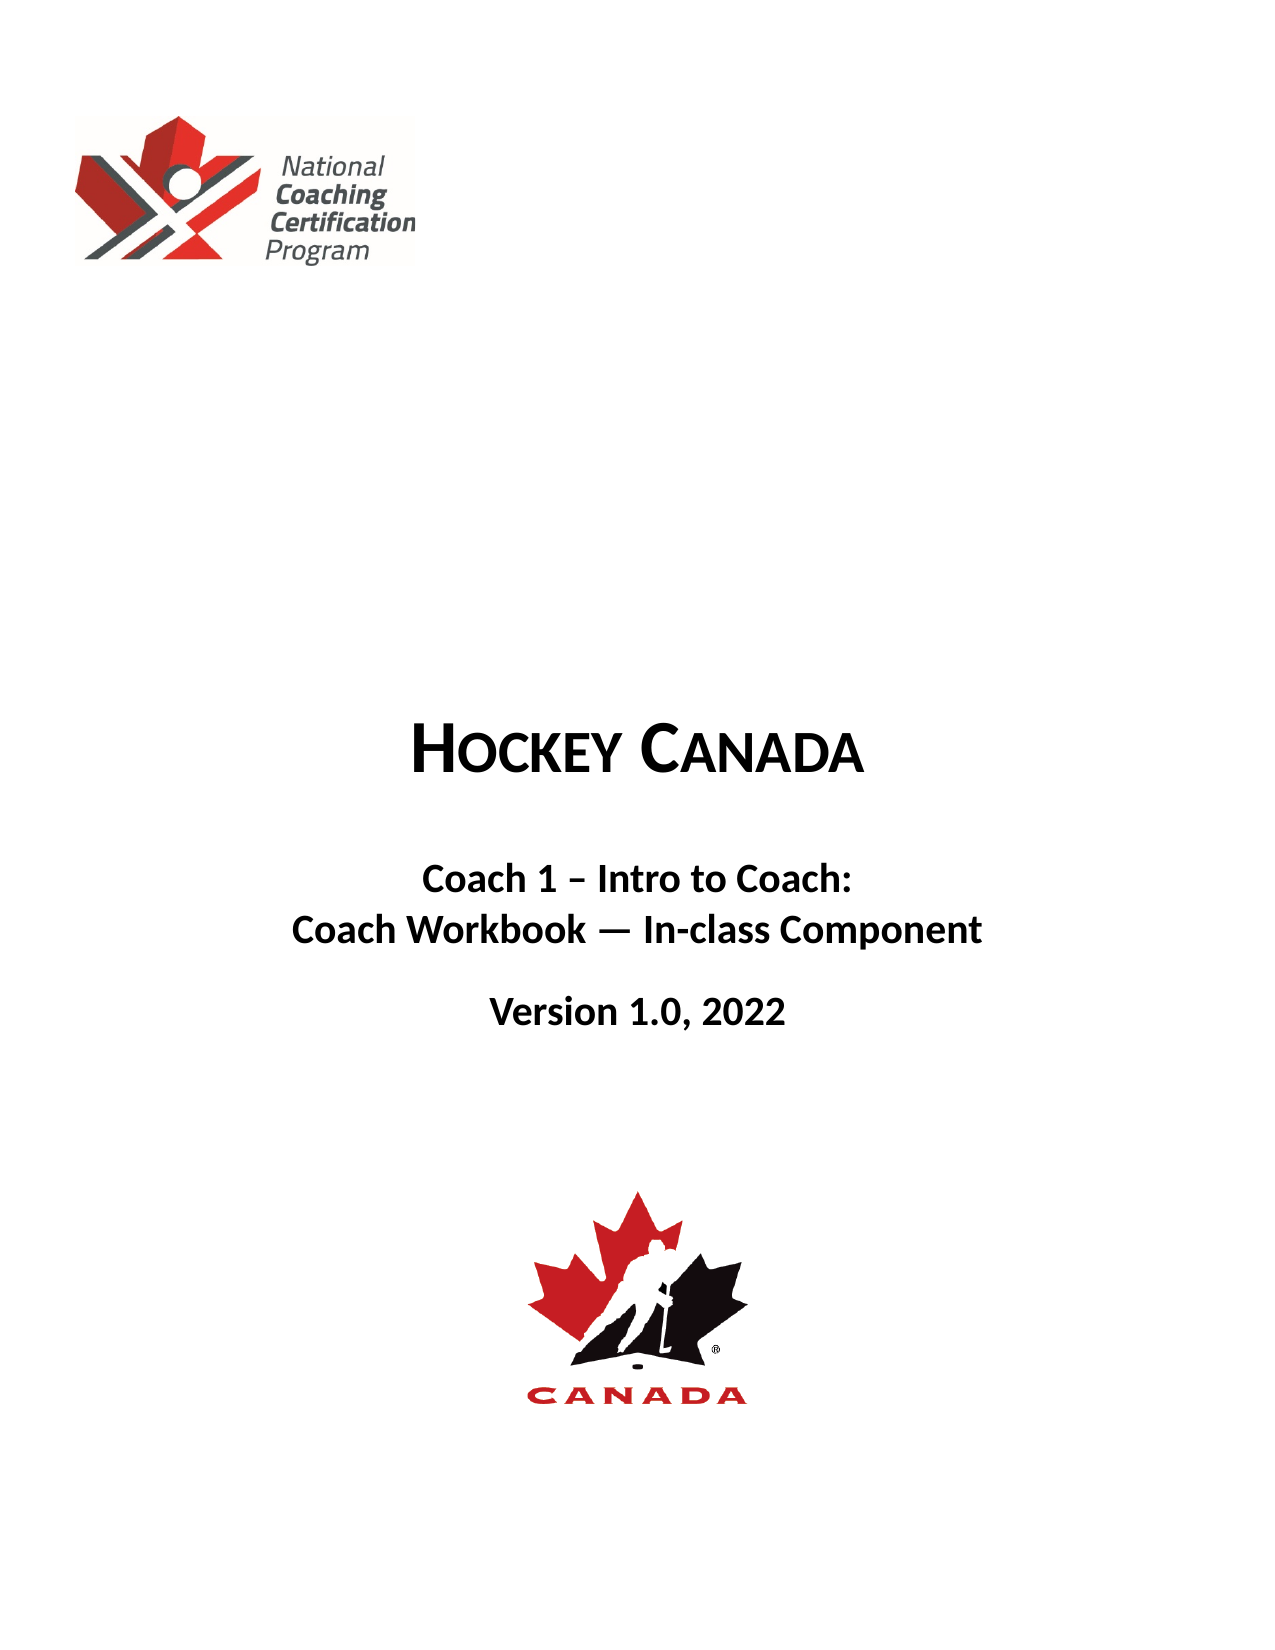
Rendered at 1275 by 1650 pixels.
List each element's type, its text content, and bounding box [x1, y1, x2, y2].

text Coach 1 – Intro to Coach: Coach Workbook — In-class Component [75, 852, 1200, 954]
text Version 1.0, 2022 [75, 985, 1200, 1036]
text Hockey Canada [75, 700, 1200, 792]
